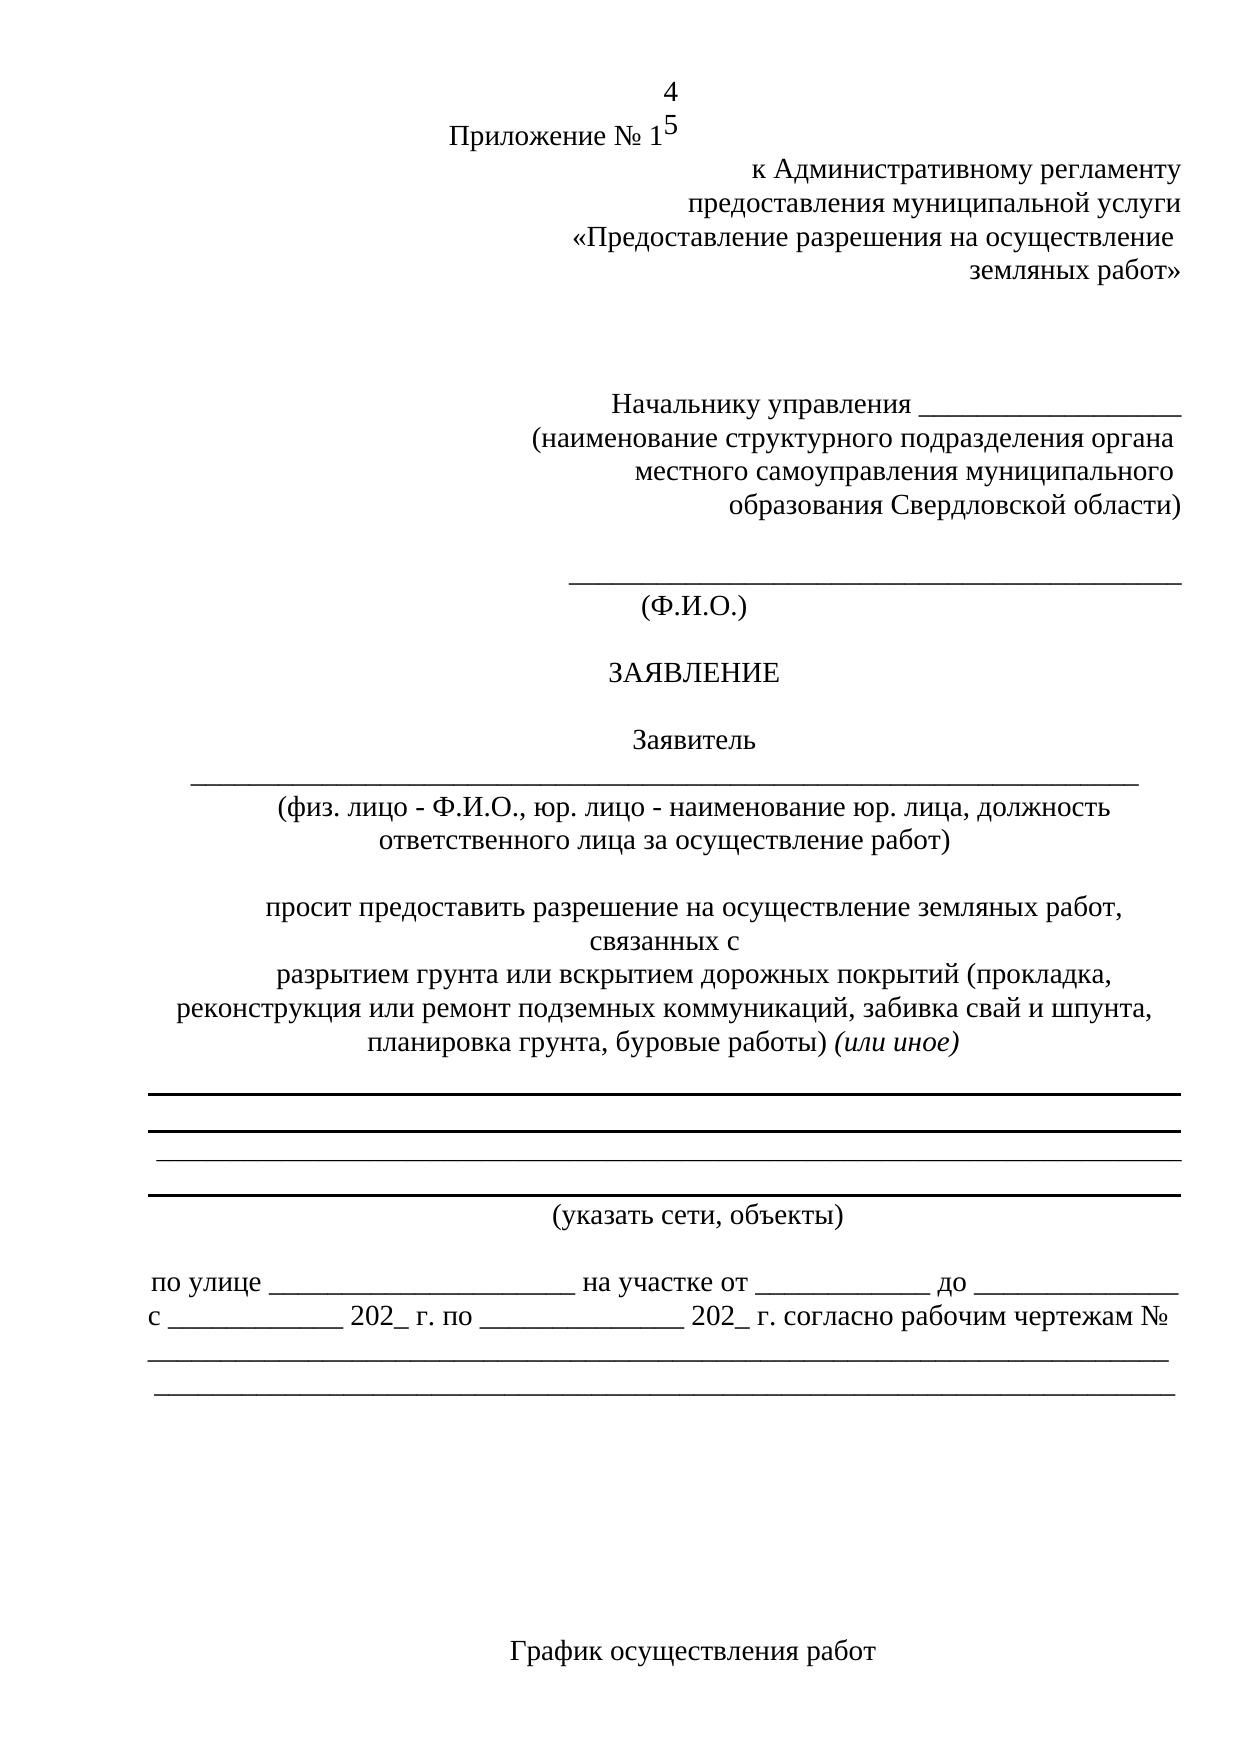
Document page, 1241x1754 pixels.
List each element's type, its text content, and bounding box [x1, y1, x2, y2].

text (наименование структурного подразделения органа [148, 420, 1181, 453]
text предоставления муниципальной услуги [148, 185, 1181, 219]
text График осуществления работ [148, 1633, 1181, 1667]
text с ____________ 202_ г. по ______________ 202_ г. согласно рабочим чертежам № [148, 1298, 1181, 1332]
text ______________________________________________________________________ [148, 1332, 1181, 1365]
text образования Свердловской области) [148, 487, 1181, 521]
text (указать сети, объекты) [148, 1197, 1181, 1231]
text Заявитель _________________________________________________________________ [148, 722, 1181, 789]
text местного самоуправления муниципального [148, 453, 1181, 487]
text (физ. лицо - Ф.И.О., юр. лицо - наименование юр. лица, должность ответственного лица за осуществление работ) [148, 789, 1181, 856]
text ЗАЯВЛЕНИЕ [148, 655, 1181, 688]
text земляных работ» [148, 252, 1181, 286]
text (Ф.И.О.) [148, 588, 1181, 621]
text __________________________________________ [148, 554, 1181, 588]
text просит предоставить разрешение на осуществление земляных работ, связанных с [148, 889, 1181, 957]
text Приложение № 1 [148, 118, 1181, 152]
text по улице _____________________ на участке от ____________ до ______________ [148, 1264, 1181, 1298]
text ______________________________________________________________________ [148, 1365, 1181, 1399]
text Начальнику управления __________________ [148, 386, 1181, 420]
text «Предоставление разрешения на осуществление [148, 219, 1181, 252]
text разрытием грунта или вскрытием дорожных покрытий (прокладка, реконструкция или ремонт подземных коммуникаций, забивка свай и шпунта, планировка грунта, буровые работы) (или иное) [148, 957, 1181, 1057]
text __________________________________________________________________________________ [148, 1133, 1181, 1163]
text к Административному регламенту [148, 152, 1181, 185]
